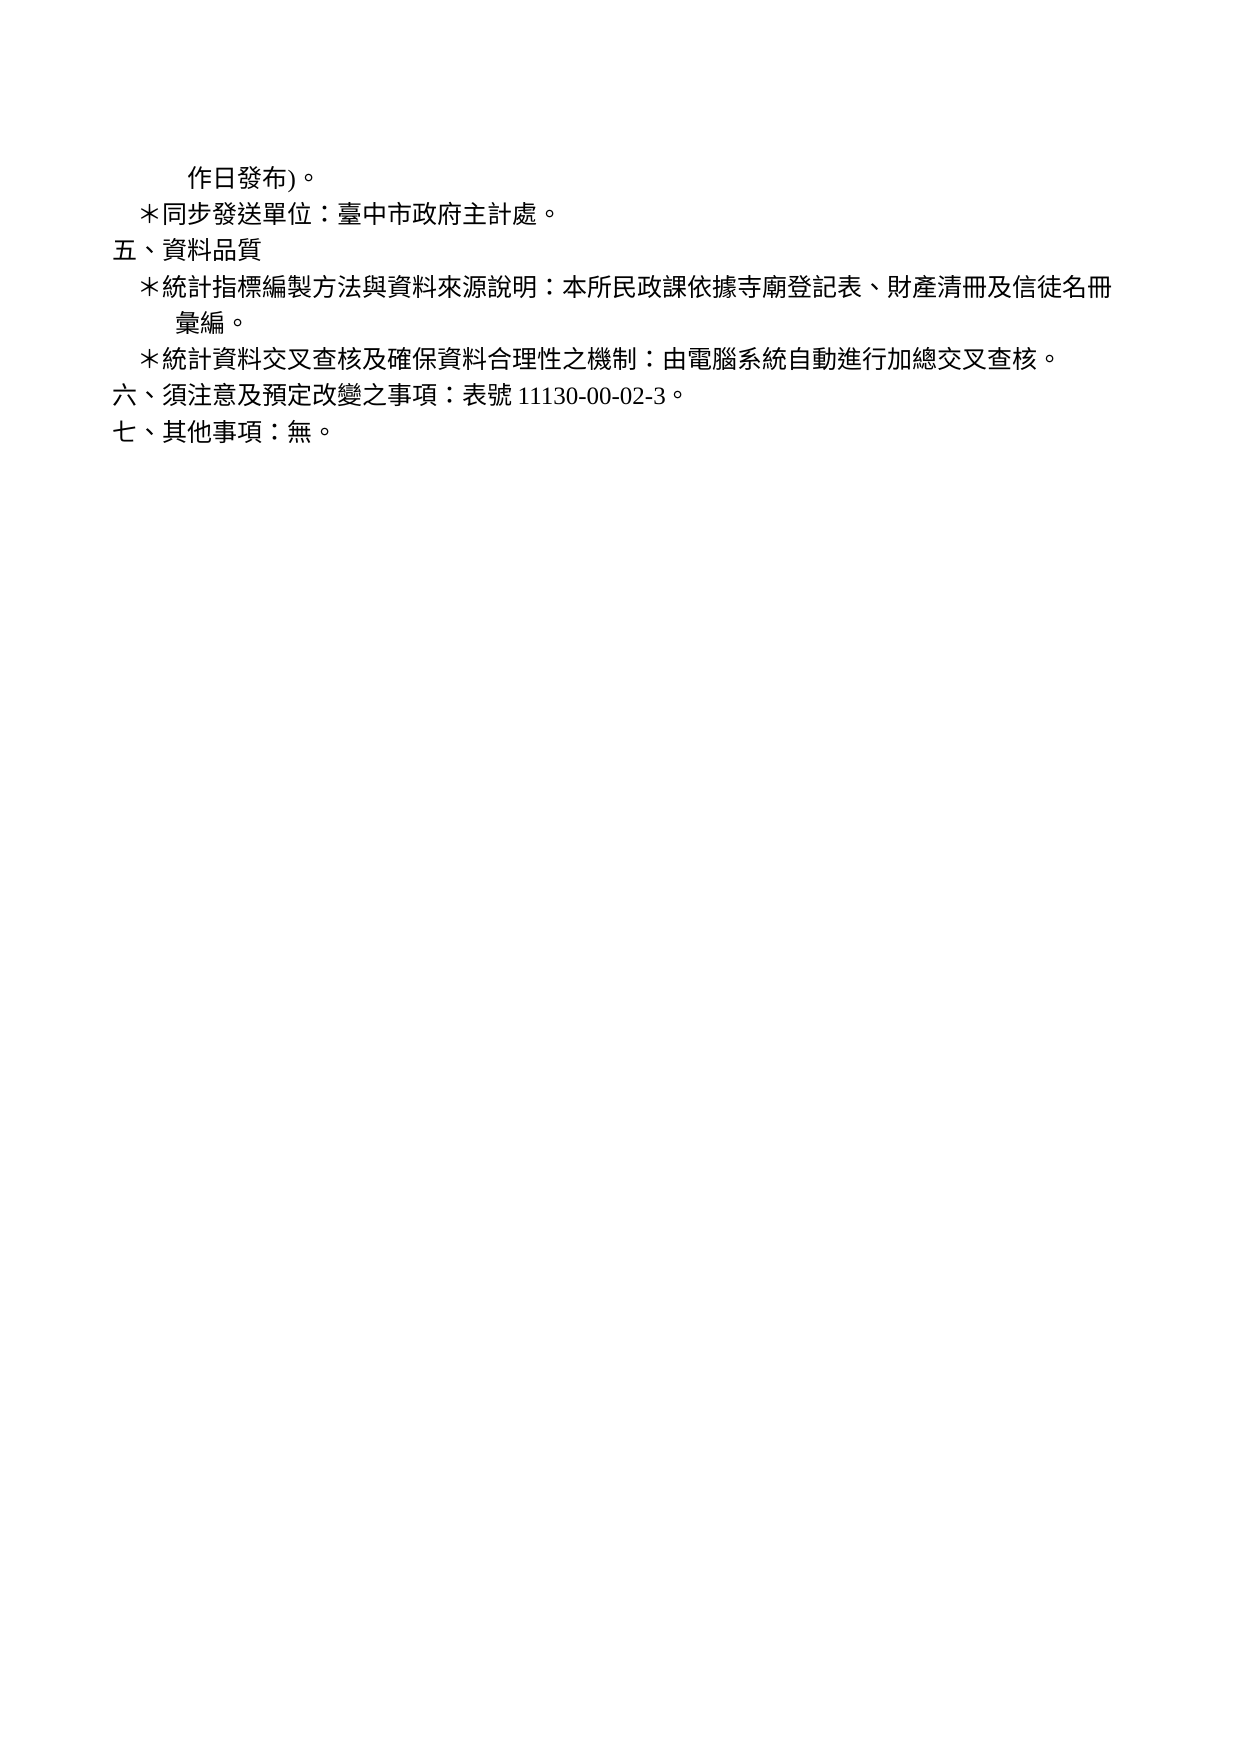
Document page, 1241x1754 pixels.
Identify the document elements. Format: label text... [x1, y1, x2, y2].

text ＊統計資料交叉查核及確保資料合理性之機制：由電腦系統自動進行加總交叉查核。 [112, 339, 1144, 376]
text 五、資料品質 [112, 231, 1144, 267]
text 七、其他事項：無。 [112, 412, 1144, 448]
text ＊同步發送單位：臺中市政府主計處。 [112, 194, 1144, 231]
text ＊統計指標編製方法與資料來源說明：本所民政課依據寺廟登記表、財產清冊及信徒名冊 [112, 267, 1144, 303]
text 六、須注意及預定改變之事項：表號11130-00-02-3。 [112, 376, 1144, 412]
text 作日發布)。 [112, 158, 1144, 194]
text 彙編。 [137, 303, 1144, 339]
